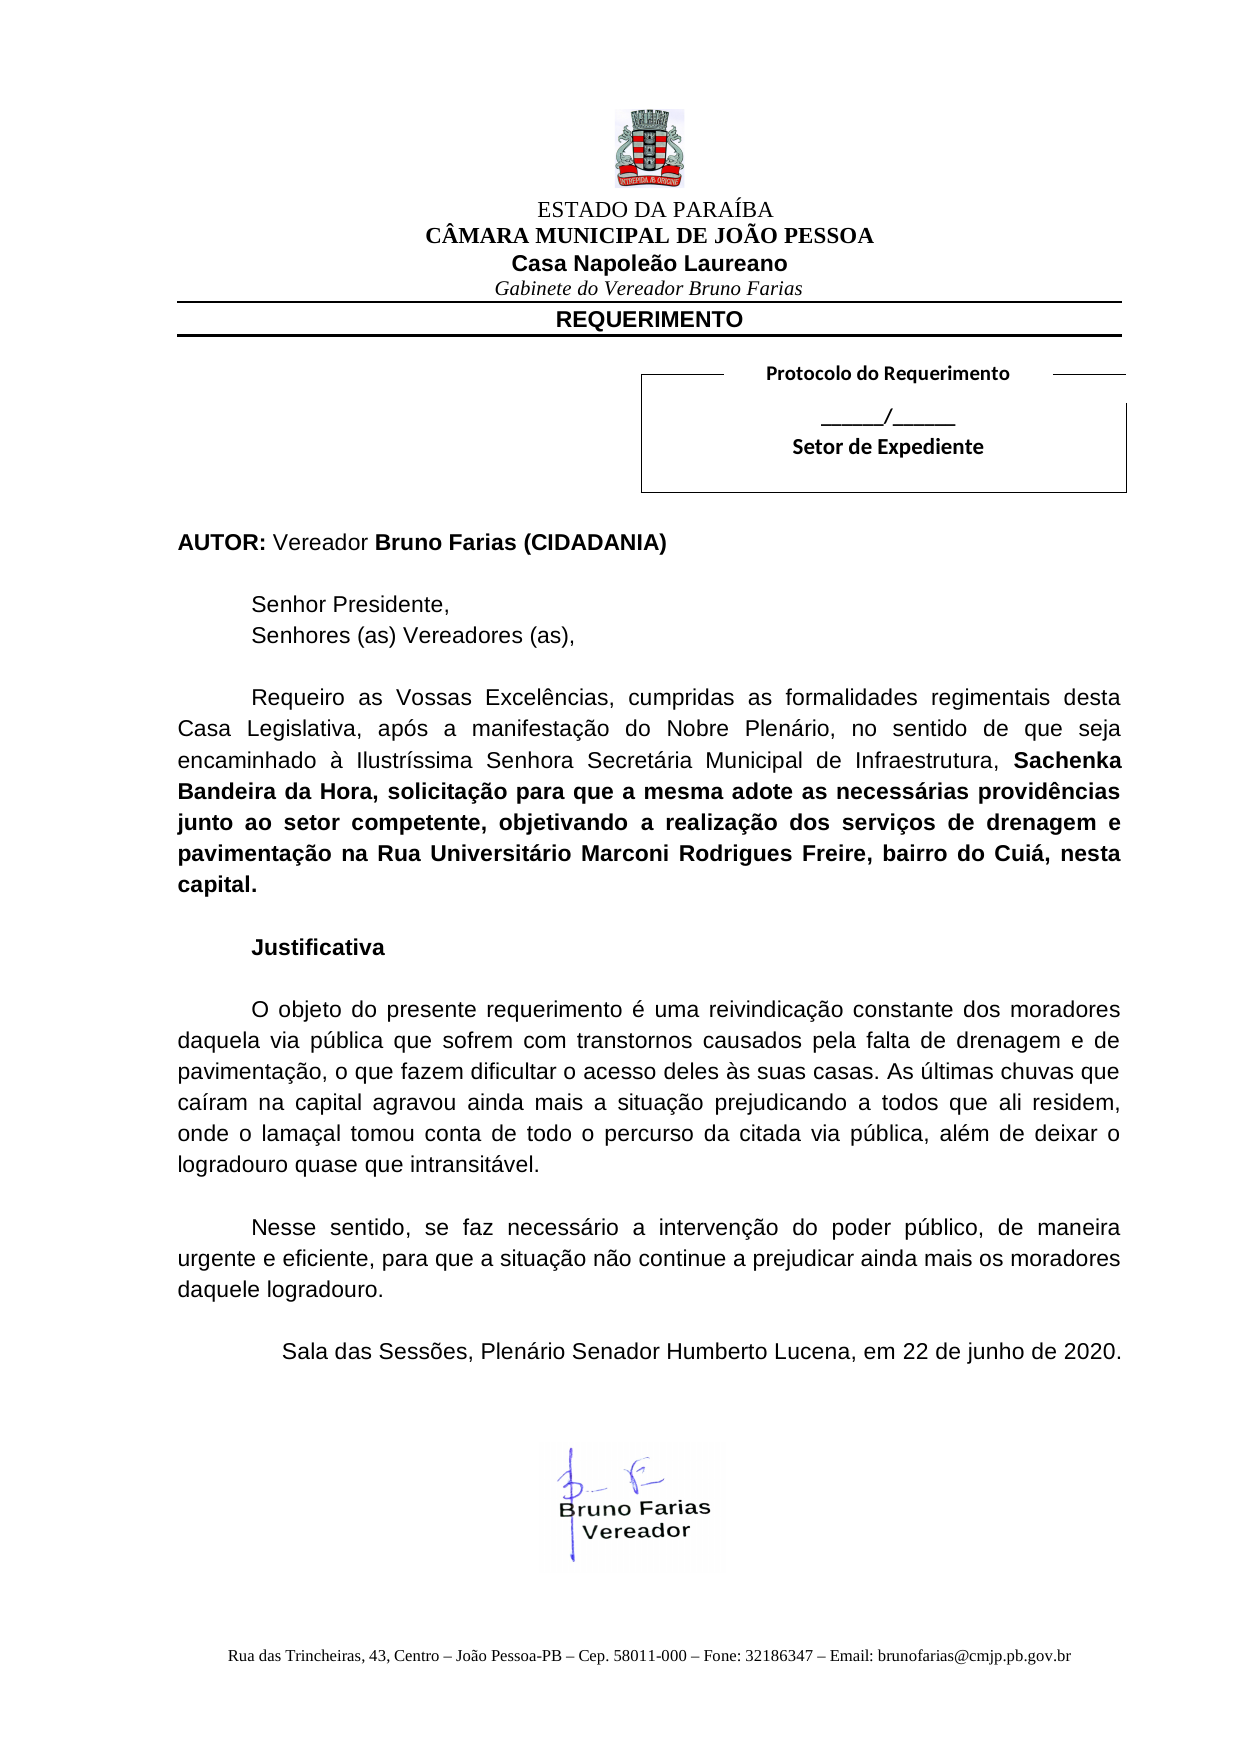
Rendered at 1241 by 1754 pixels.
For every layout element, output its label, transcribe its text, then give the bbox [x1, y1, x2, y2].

table_cell [1053, 403, 1126, 432]
text O objeto do presente requerimento é uma reivindicação constante dos moradores daquela via pública que sofrem com transtornos causados pela falta de drenagem e de pavimentação, o que fazem dificultar o acesso deles às suas casas. As últimas chuvas que caíram na capital agravou ainda mais a situação prejudicando a todos que ali residem, onde o lamaçal tomou conta de todo o percurso da citada via pública, além de deixar o logradouro quase que intransitável. [177, 995, 1122, 1178]
text Senhores (as) Vereadores (as), [177, 621, 1122, 648]
text Senhor Presidente, [177, 590, 1122, 617]
table_cell [642, 432, 723, 461]
text AUTOR: Vereador Bruno Farias (CIDADANIA) [177, 528, 1122, 555]
table_cell [642, 403, 723, 432]
text Requeiro as Vossas Excelências, cumpridas as formalidades regimentais desta Casa Legislativa, após a manifestação do Nobre Plenário, no sentido de que seja encaminhado à Ilustríssima Senhora Secretária Municipal de Infraestrutura, Sachenka Bandeira da Hora, solicitação para que a mesma adote as necessárias providências junto ao setor competente, objetivando a realização dos serviços de drenagem e pavimentação na Rua Universitário Marconi Rodrigues Freire, bairro do Cuiá, nesta capital. [177, 684, 1122, 898]
table_cell [1053, 432, 1126, 461]
text Nesse sentido, se faz necessário a intervenção do poder público, de maneira urgente e eficiente, para que a situação não continue a prejudicar ainda mais os moradores daquele logradouro. [177, 1213, 1122, 1302]
picture [538, 1442, 727, 1573]
table_cell [642, 461, 723, 492]
table_cell [724, 461, 1053, 492]
text REQUERIMENTO [177, 303, 1122, 334]
table_cell [642, 375, 723, 403]
text Sala das Sessões, Plenário Senador Humberto Lucena, em 22 de junho de 2020. [177, 1338, 1122, 1365]
table_cell ______/______ [724, 403, 1053, 432]
table_cell [1053, 374, 1127, 403]
table_header [1053, 343, 1127, 374]
table_cell [1053, 461, 1126, 492]
table_header [641, 343, 723, 374]
table_cell Setor de Expediente [724, 432, 1053, 461]
text Justificativa [177, 933, 1122, 960]
table_header Protocolo do Requerimento [724, 343, 1053, 403]
